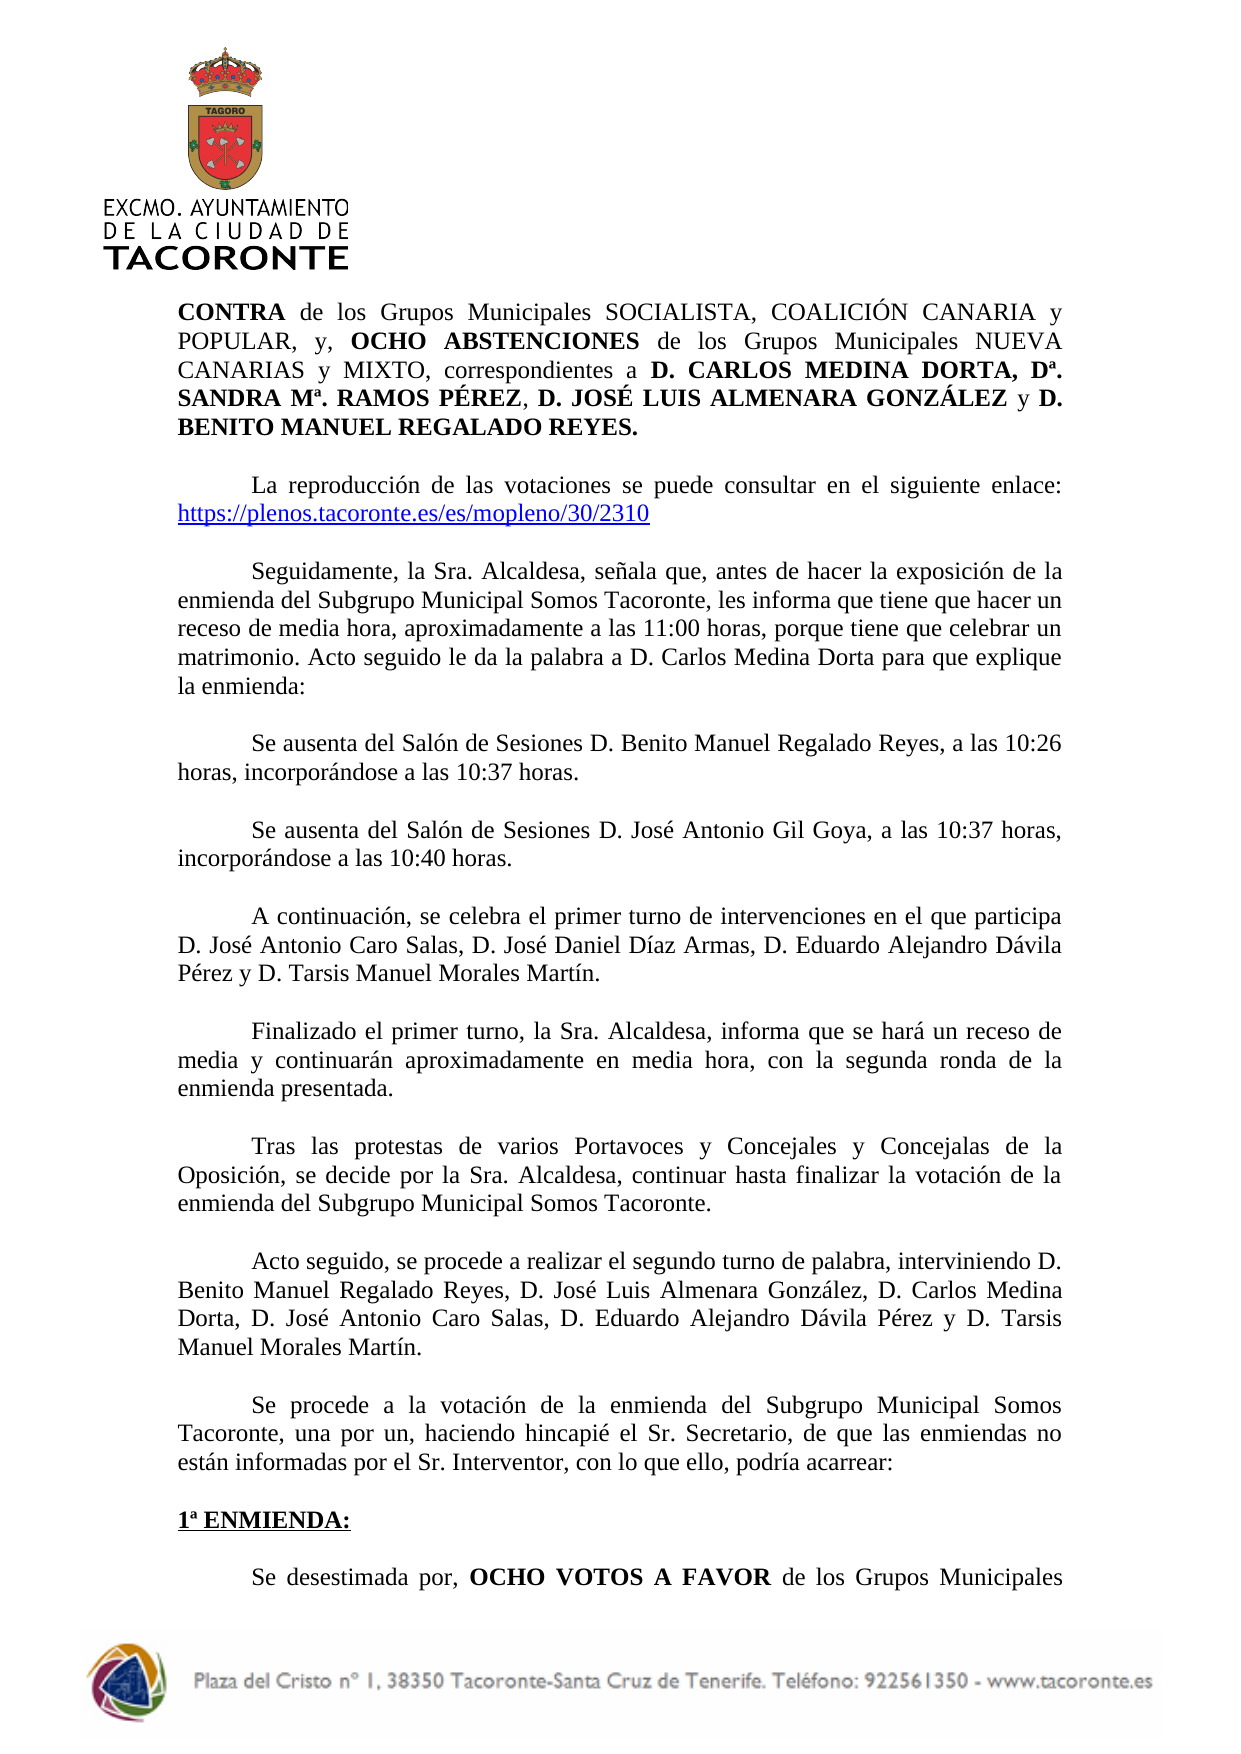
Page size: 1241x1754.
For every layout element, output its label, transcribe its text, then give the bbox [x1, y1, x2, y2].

text Se ausenta del Salón de Sesiones D. José Antonio Gil Goya, a las 10:37 horas, incorporándose a las 10:40 horas. [177, 815, 1063, 872]
picture [80, 1630, 1163, 1737]
picture [103, 47, 348, 270]
text Se procede a la votación de la enmienda del Subgrupo Municipal Somos Tacoronte, una por un, haciendo hincapié el Sr. Secretario, de que las enmiendas no están informadas por el Sr. Interventor, con lo que ello, podría acarrear: [177, 1390, 1063, 1476]
text 1ª ENMIENDA: [177, 1505, 1063, 1533]
text Finalizado el primer turno, la Sra. Alcaldesa, informa que se hará un receso de media y continuarán aproximadamente en media hora, con la segunda ronda de la enmienda presentada. [177, 1016, 1063, 1102]
text A continuación, se celebra el primer turno de intervenciones en el que participa D. José Antonio Caro Salas, D. José Daniel Díaz Armas, D. Eduardo Alejandro Dávila Pérez y D. Tarsis Manuel Morales Martín. [177, 901, 1063, 987]
text Se ausenta del Salón de Sesiones D. Benito Manuel Regalado Reyes, a las 10:26 horas, incorporándose a las 10:37 horas. [177, 728, 1063, 786]
text Acto seguido, se procede a realizar el segundo turno de palabra, interviniendo D. Benito Manuel Regalado Reyes, D. José Luis Almenara González, D. Carlos Medina Dorta, D. José Antonio Caro Salas, D. Eduardo Alejandro Dávila Pérez y D. Tarsis Manuel Morales Martín. [177, 1246, 1063, 1361]
text Seguidamente, la Sra. Alcaldesa, señala que, antes de hacer la exposición de la enmienda del Subgrupo Municipal Somos Tacoronte, les informa que tiene que hacer un receso de media hora, aproximadamente a las 11:00 horas, porque tiene que celebrar un matrimonio. Acto seguido le da la palabra a D. Carlos Medina Dorta para que explique la enmienda: [177, 556, 1063, 700]
text Se desestimada por, OCHO VOTOS A FAVOR de los Grupos Municipales [177, 1562, 1063, 1591]
text Tras las protestas de varios Portavoces y Concejales y Concejalas de la Oposición, se decide por la Sra. Alcaldesa, continuar hasta finalizar la votación de la enmienda del Subgrupo Municipal Somos Tacoronte. [177, 1131, 1063, 1217]
text CONTRA de los Grupos Municipales SOCIALISTA, COALICIÓN CANARIA y POPULAR, y, OCHO ABSTENCIONES de los Grupos Municipales NUEVA CANARIAS y MIXTO, correspondientes a D. CARLOS MEDINA DORTA, Dª. SANDRA Mª. RAMOS PÉREZ, D. JOSÉ LUIS ALMENARA GONZÁLEZ y D. BENITO MANUEL REGALADO REYES. [177, 297, 1063, 441]
text La reproducción de las votaciones se puede consultar en el siguiente enlace: https://plenos.tacoronte.es/es/mopleno/30/2310 [177, 470, 1063, 527]
